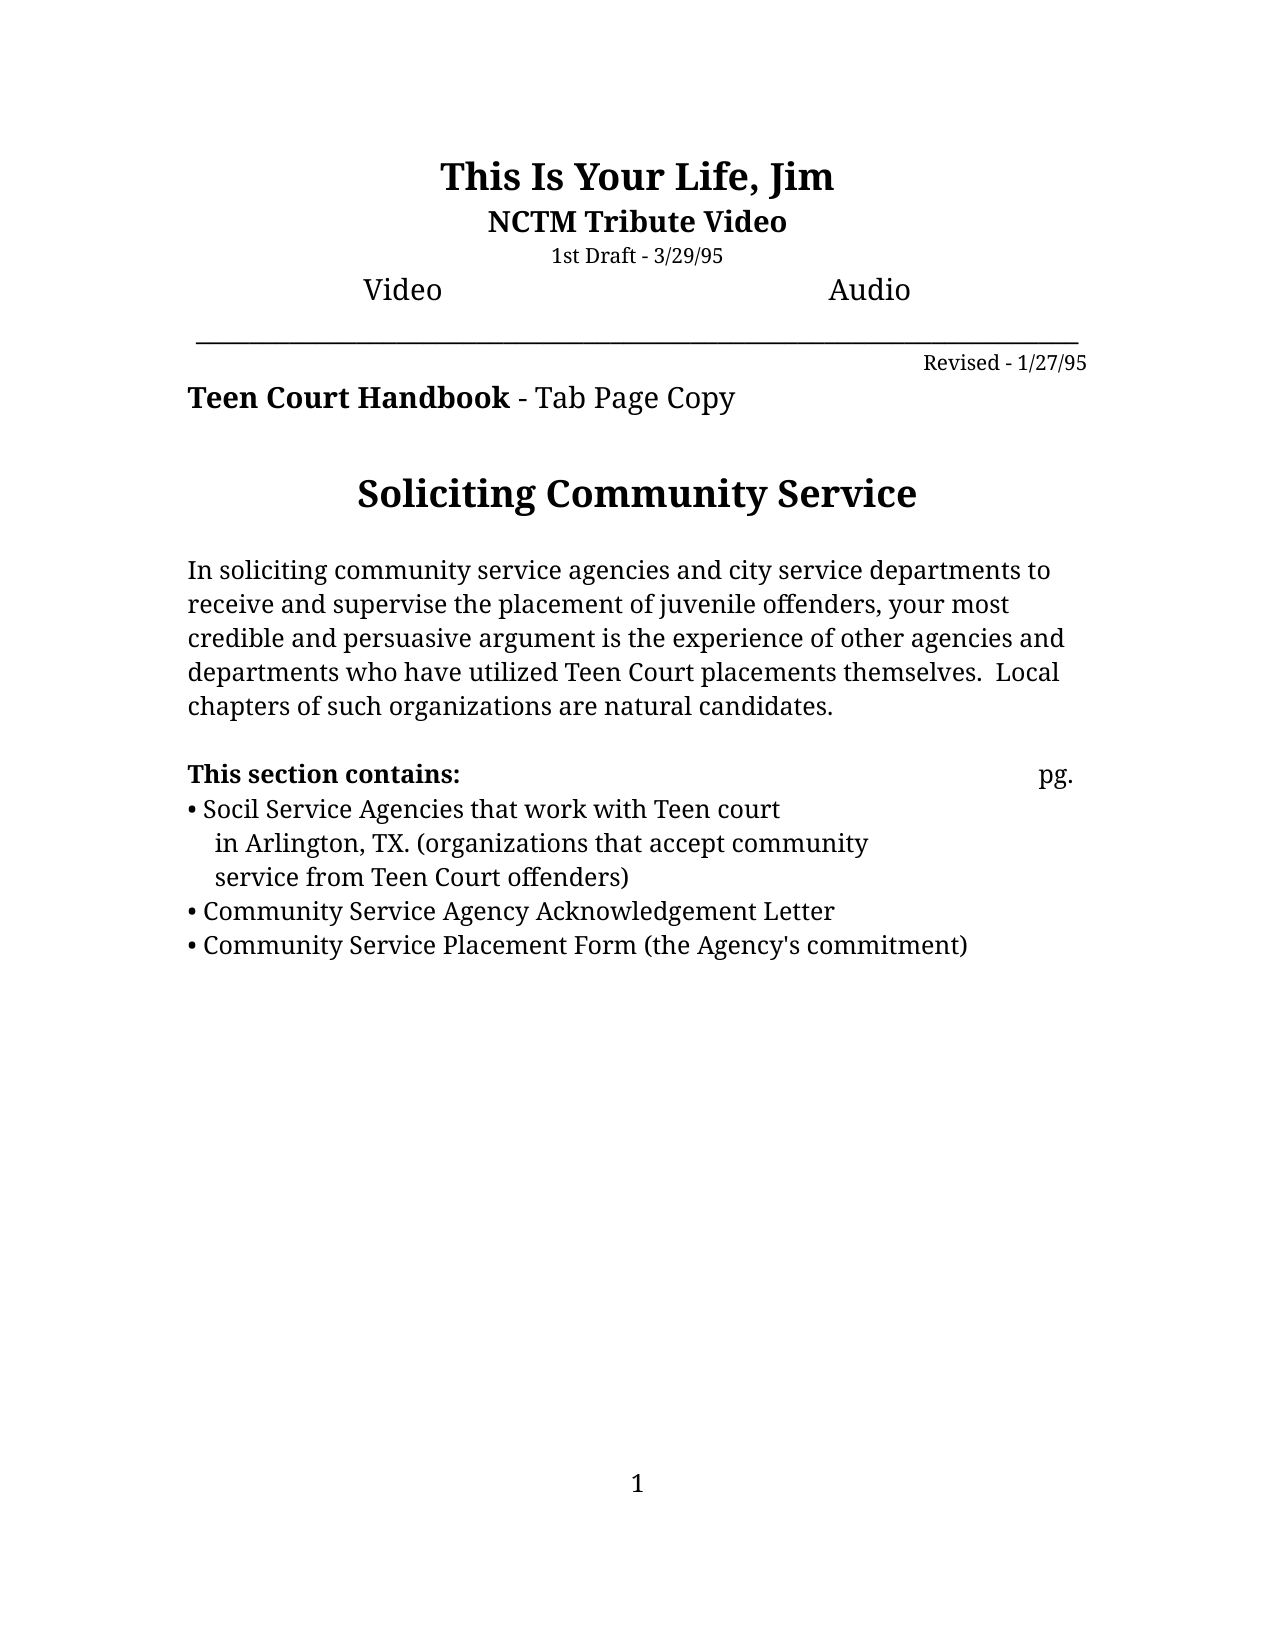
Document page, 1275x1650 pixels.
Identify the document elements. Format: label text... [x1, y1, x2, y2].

text This section contains: pg. [187, 757, 1087, 791]
text Teen Court Handbook - Tab Page Copy [187, 377, 1087, 417]
text in Arlington, TX. (organizations that accept community [187, 825, 1087, 859]
text Soliciting Community Service [187, 468, 1087, 519]
text service from Teen Court offenders) [187, 859, 1087, 893]
text • Community Service Agency Acknowledgement Letter [187, 893, 1087, 927]
text • Socil Service Agencies that work with Teen court [187, 791, 1087, 825]
text In soliciting community service agencies and city service departments to receive and supervise the placement of juvenile offenders, your most credible and persuasive argument is the experience of other agencies and departments who have utilized Teen Court placements themselves. Local chapters of such organizations are natural candidates. [187, 553, 1087, 723]
text • Community Service Placement Form (the Agency's commitment) [187, 927, 1087, 962]
